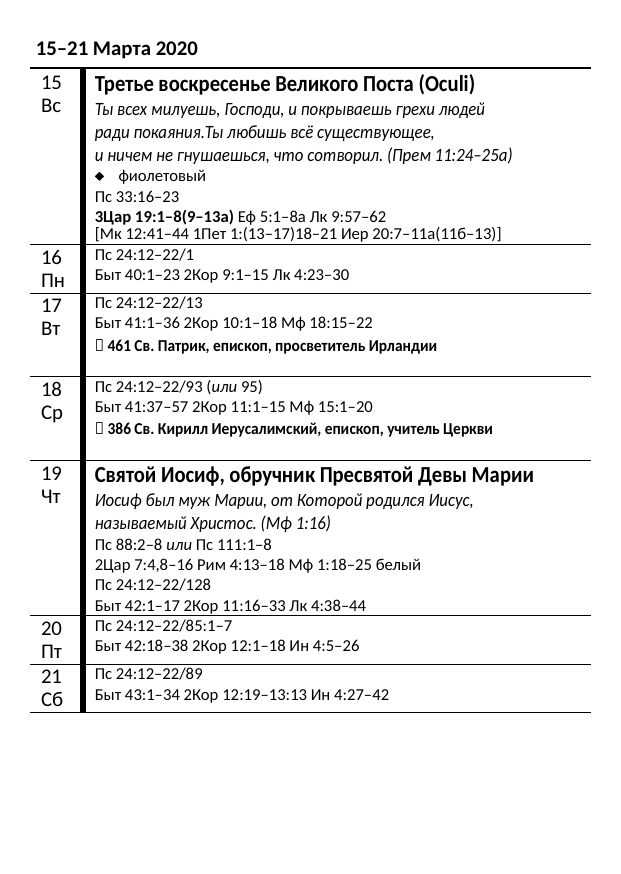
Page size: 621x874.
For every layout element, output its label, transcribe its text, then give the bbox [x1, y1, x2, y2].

table_cell 17 Вт [30, 294, 80, 376]
table_cell Пс 24:12–22/13 Быт 41:1–36 2Кор 10:1–18 Мф 18:15–22  461 Св. Патрик, епископ, просветитель Ирландии [86, 294, 591, 376]
table_cell 18 Ср [30, 377, 80, 460]
table_cell 16 Пн [30, 245, 80, 292]
table_cell Святой Иосиф, обручник Пресвятой Девы Марии Иосиф был муж Марии, от Которой родился Иисус, называемый Христос. (Мф 1:16) Пс 88:2–8 или Пс 111:1–8 2Цар 7:4,8–16 Рим 4:13–18 Мф 1:18–25 белый Пс 24:12–22/128 Быт 42:1–17 2Кор 11:16–33 Лк 4:38–44 [86, 461, 591, 615]
table_cell 15 Вс [30, 69, 80, 244]
table_cell 20 Пт [30, 616, 80, 663]
table_cell 19 Чт [30, 461, 80, 615]
table_cell Пс 24:12–22/89 Быт 43:1–34 2Кор 12:19–13:13 Ин 4:27–42 [86, 665, 591, 712]
table_cell Пс 24:12–22/93 (или 95) Быт 41:37–57 2Кор 11:1–15 Мф 15:1–20  386 Св. Кирилл Иерусалимский, епископ, учитель Церкви [86, 377, 591, 460]
table_cell Третье воскресенье Великого Поста (Oculi) Ты всех милуешь, Господи, и покрываешь грехи людей ради покаяния.Ты любишь всё существующее, и ничем не гнушаешься, что сотворил. (Прем 11:24–25а) фиолетовый Пс 33:16–23 3Цар 19:1–8(9–13а) Еф 5:1–8а Лк 9:57–62 [Мк 12:41–44 1Пет 1:(13–17)18–21 Иер 20:7–11а(11б–13)] [86, 69, 591, 244]
table_cell Пс 24:12–22/85:1–7 Быт 42:18–38 2Кор 12:1–18 Ин 4:5–26 [86, 616, 591, 663]
table_cell Пс 24:12–22/1 Быт 40:1–23 2Кор 9:1–15 Лк 4:23–30 [86, 245, 591, 292]
table_cell 21 Сб [30, 665, 80, 712]
table_header 15–21 Марта 2020 [30, 30, 591, 67]
